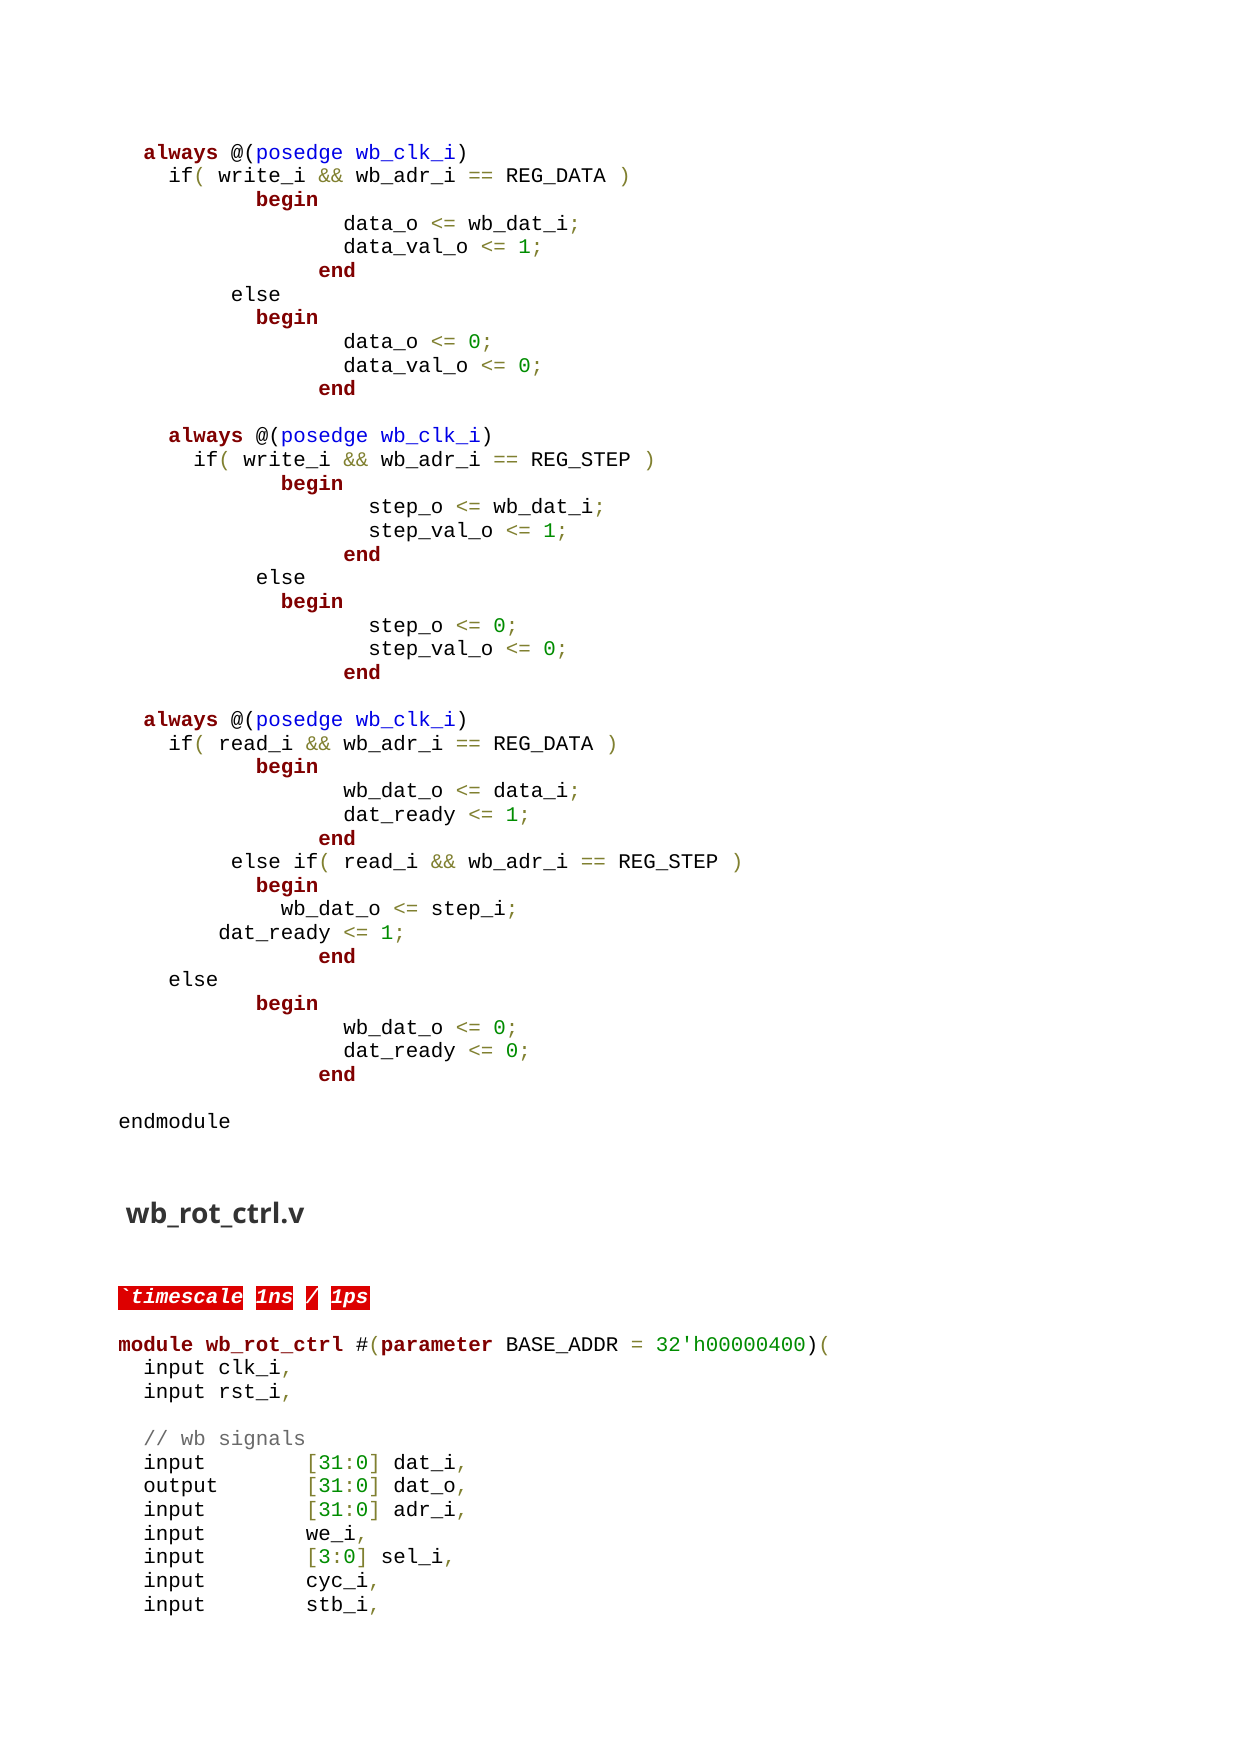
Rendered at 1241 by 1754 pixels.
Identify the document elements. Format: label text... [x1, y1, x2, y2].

text dat_ready <= 0; [118, 1040, 1122, 1064]
text step_o <= wb_dat_i; [118, 496, 1122, 520]
text else if( read_i && wb_adr_i == REG_STEP ) [118, 851, 1122, 875]
text input stb_i, [118, 1594, 1122, 1617]
text output [31:0] dat_o, [118, 1475, 1122, 1499]
text if( write_i && wb_adr_i == REG_DATA ) [118, 165, 1122, 189]
text input we_i, [118, 1523, 1122, 1546]
text data_o <= wb_dat_i; [118, 213, 1122, 236]
text wb_rot_ctrl.v [118, 1193, 1122, 1266]
text wb_dat_o <= 0; [118, 1017, 1122, 1040]
text data_o <= 0; [118, 331, 1122, 354]
text input cyc_i, [118, 1570, 1122, 1594]
text input clk_i, [118, 1357, 1122, 1381]
text end [118, 544, 1122, 567]
text step_val_o <= 1; [118, 520, 1122, 544]
text begin [118, 757, 1122, 780]
text end [118, 260, 1122, 284]
text wb_dat_o <= data_i; [118, 780, 1122, 804]
text step_val_o <= 0; [118, 638, 1122, 662]
text module wb_rot_ctrl #(parameter BASE_ADDR = 32'h00000400)( [118, 1333, 1122, 1357]
text endmodule [118, 1111, 1122, 1135]
text end [118, 1064, 1122, 1088]
text input [31:0] adr_i, [118, 1499, 1122, 1523]
text begin [118, 473, 1122, 496]
text end [118, 378, 1122, 402]
text begin [118, 307, 1122, 331]
text step_o <= 0; [118, 615, 1122, 638]
text dat_ready <= 1; [118, 804, 1122, 827]
text always @(posedge wb_clk_i) [118, 426, 1122, 449]
text dat_ready <= 1; [118, 922, 1122, 946]
text begin [118, 875, 1122, 898]
text else [118, 567, 1122, 591]
text end [118, 946, 1122, 969]
text always @(posedge wb_clk_i) [118, 142, 1122, 165]
text input [31:0] dat_i, [118, 1452, 1122, 1475]
text input [3:0] sel_i, [118, 1546, 1122, 1570]
text if( write_i && wb_adr_i == REG_STEP ) [118, 449, 1122, 473]
text data_val_o <= 0; [118, 354, 1122, 378]
text data_val_o <= 1; [118, 236, 1122, 260]
text always @(posedge wb_clk_i) [118, 709, 1122, 733]
text begin [118, 591, 1122, 615]
text else [118, 284, 1122, 307]
text end [118, 662, 1122, 686]
text input rst_i, [118, 1381, 1122, 1404]
text `timescale 1ns / 1ps [118, 1286, 1122, 1310]
text end [118, 827, 1122, 851]
text begin [118, 189, 1122, 213]
text else [118, 969, 1122, 993]
text wb_dat_o <= step_i; [118, 898, 1122, 922]
text if( read_i && wb_adr_i == REG_DATA ) [118, 733, 1122, 757]
text // wb signals [118, 1428, 1122, 1452]
text begin [118, 993, 1122, 1017]
